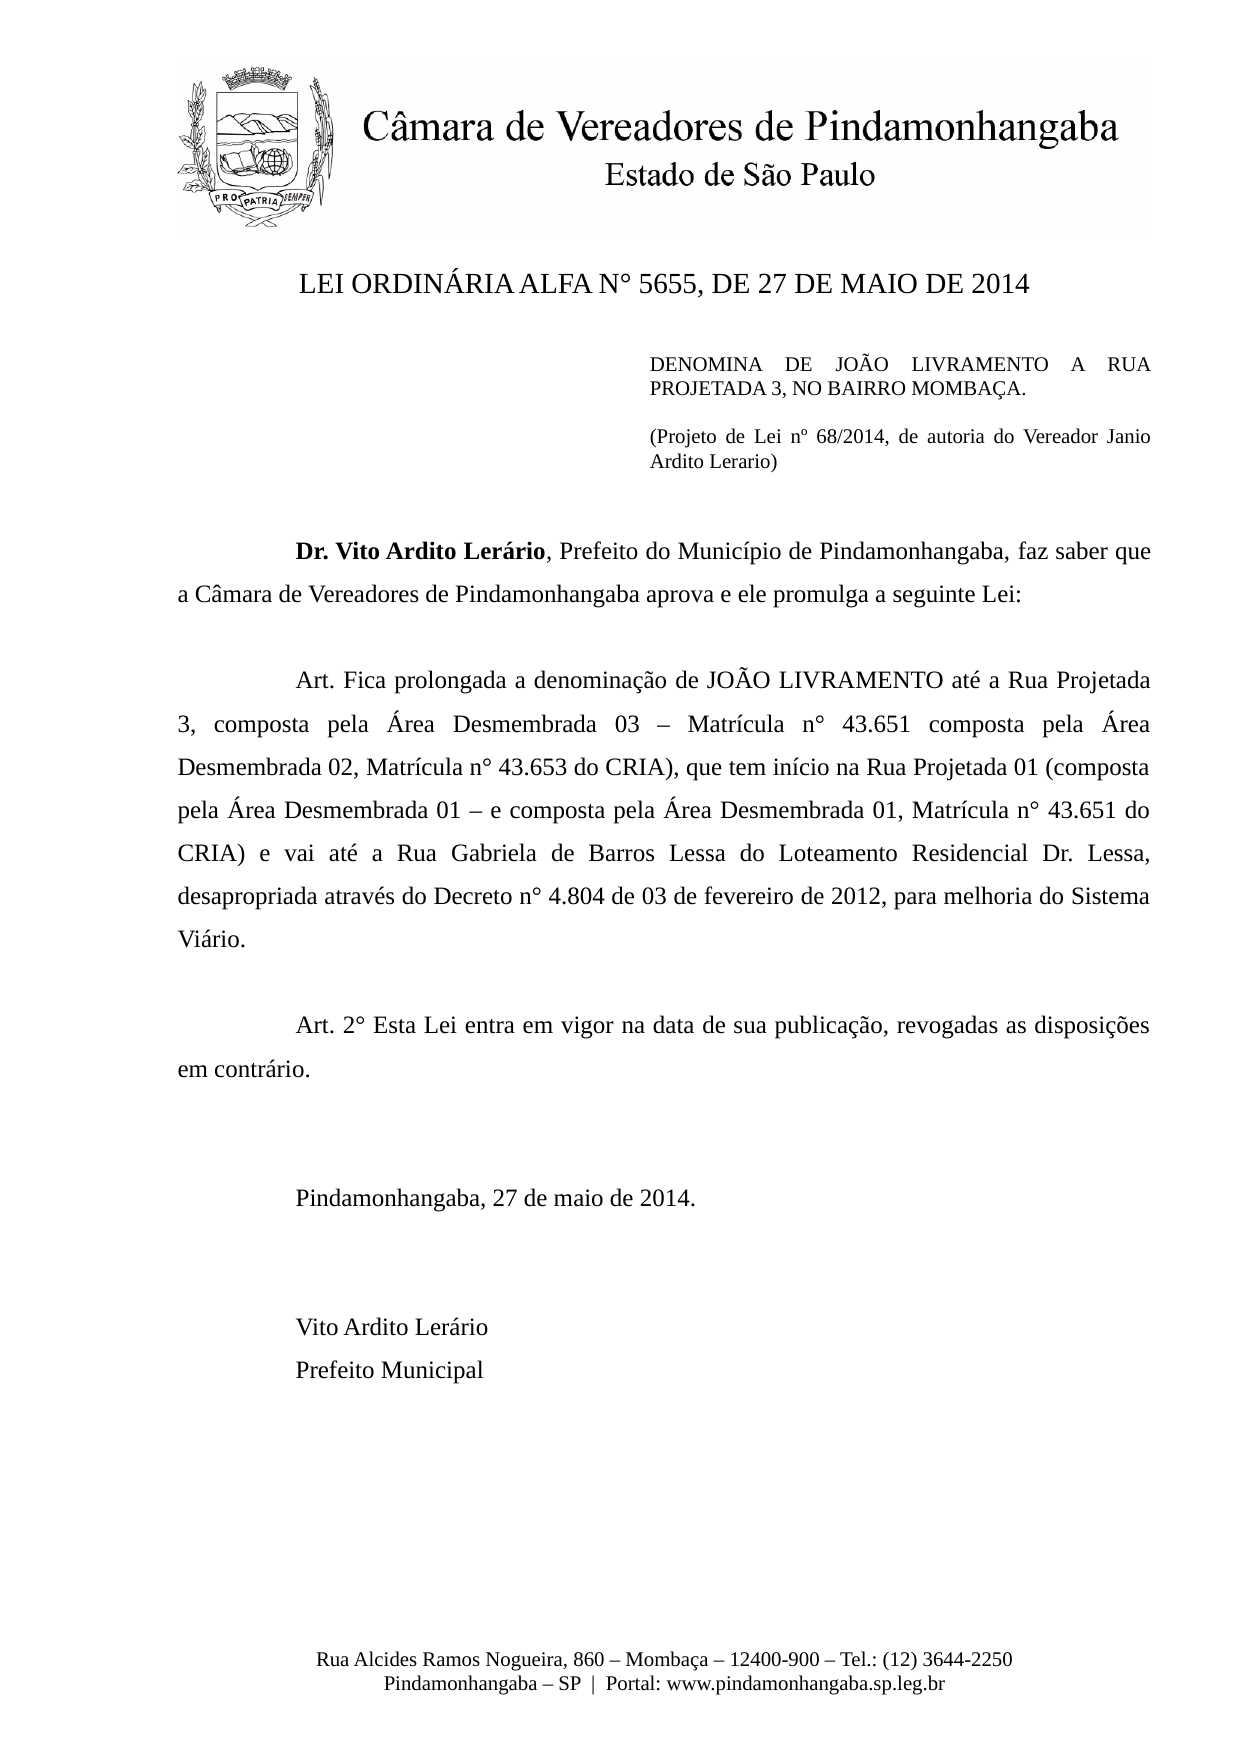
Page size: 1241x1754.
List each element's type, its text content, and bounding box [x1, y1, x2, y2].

text Prefeito Municipal [177, 1356, 1152, 1384]
text Pindamonhangaba, 27 de maio de 2014. [177, 1183, 1152, 1212]
text Vito Ardito Lerário [177, 1312, 1152, 1341]
text LEI ORDINÁRIA ALFA N° 5655, de 27 de maio de 2014 [177, 266, 1152, 299]
picture [177, 59, 1152, 236]
text Dr. Vito Ardito Lerário, Prefeito do Município de Pindamonhangaba, faz saber que a Câmara de Vereadores de Pindamonhangaba aprova e ele promulga a seguinte Lei: [177, 536, 1152, 608]
text DENOMINA DE JOÃO LIVRAMENTO A RUA PROJETADA 3, NO BAIRRO MOMBAÇA. [649, 352, 1152, 400]
text (Projeto de Lei nº 68/2014, de autoria do Vereador Janio Ardito Lerario) [649, 424, 1152, 473]
text Art. Fica prolongada a denominação de JOÃO LIVRAMENTO até a Rua Projetada 3, composta pela Área Desmembrada 03 – Matrícula n° 43.651 composta pela Área Desmembrada 02, Matrícula n° 43.653 do CRIA), que tem início na Rua Projetada 01 (composta pela Área Desmembrada 01 – e composta pela Área Desmembrada 01, Matrícula n° 43.651 do CRIA) e vai até a Rua Gabriela de Barros Lessa do Loteamento Residencial Dr. Lessa, desapropriada através do Decreto n° 4.804 de 03 de fevereiro de 2012, para melhoria do Sistema Viário. [177, 666, 1152, 953]
text Art. 2° Esta Lei entra em vigor na data de sua publicação, revogadas as disposições em contrário. [177, 1011, 1152, 1082]
